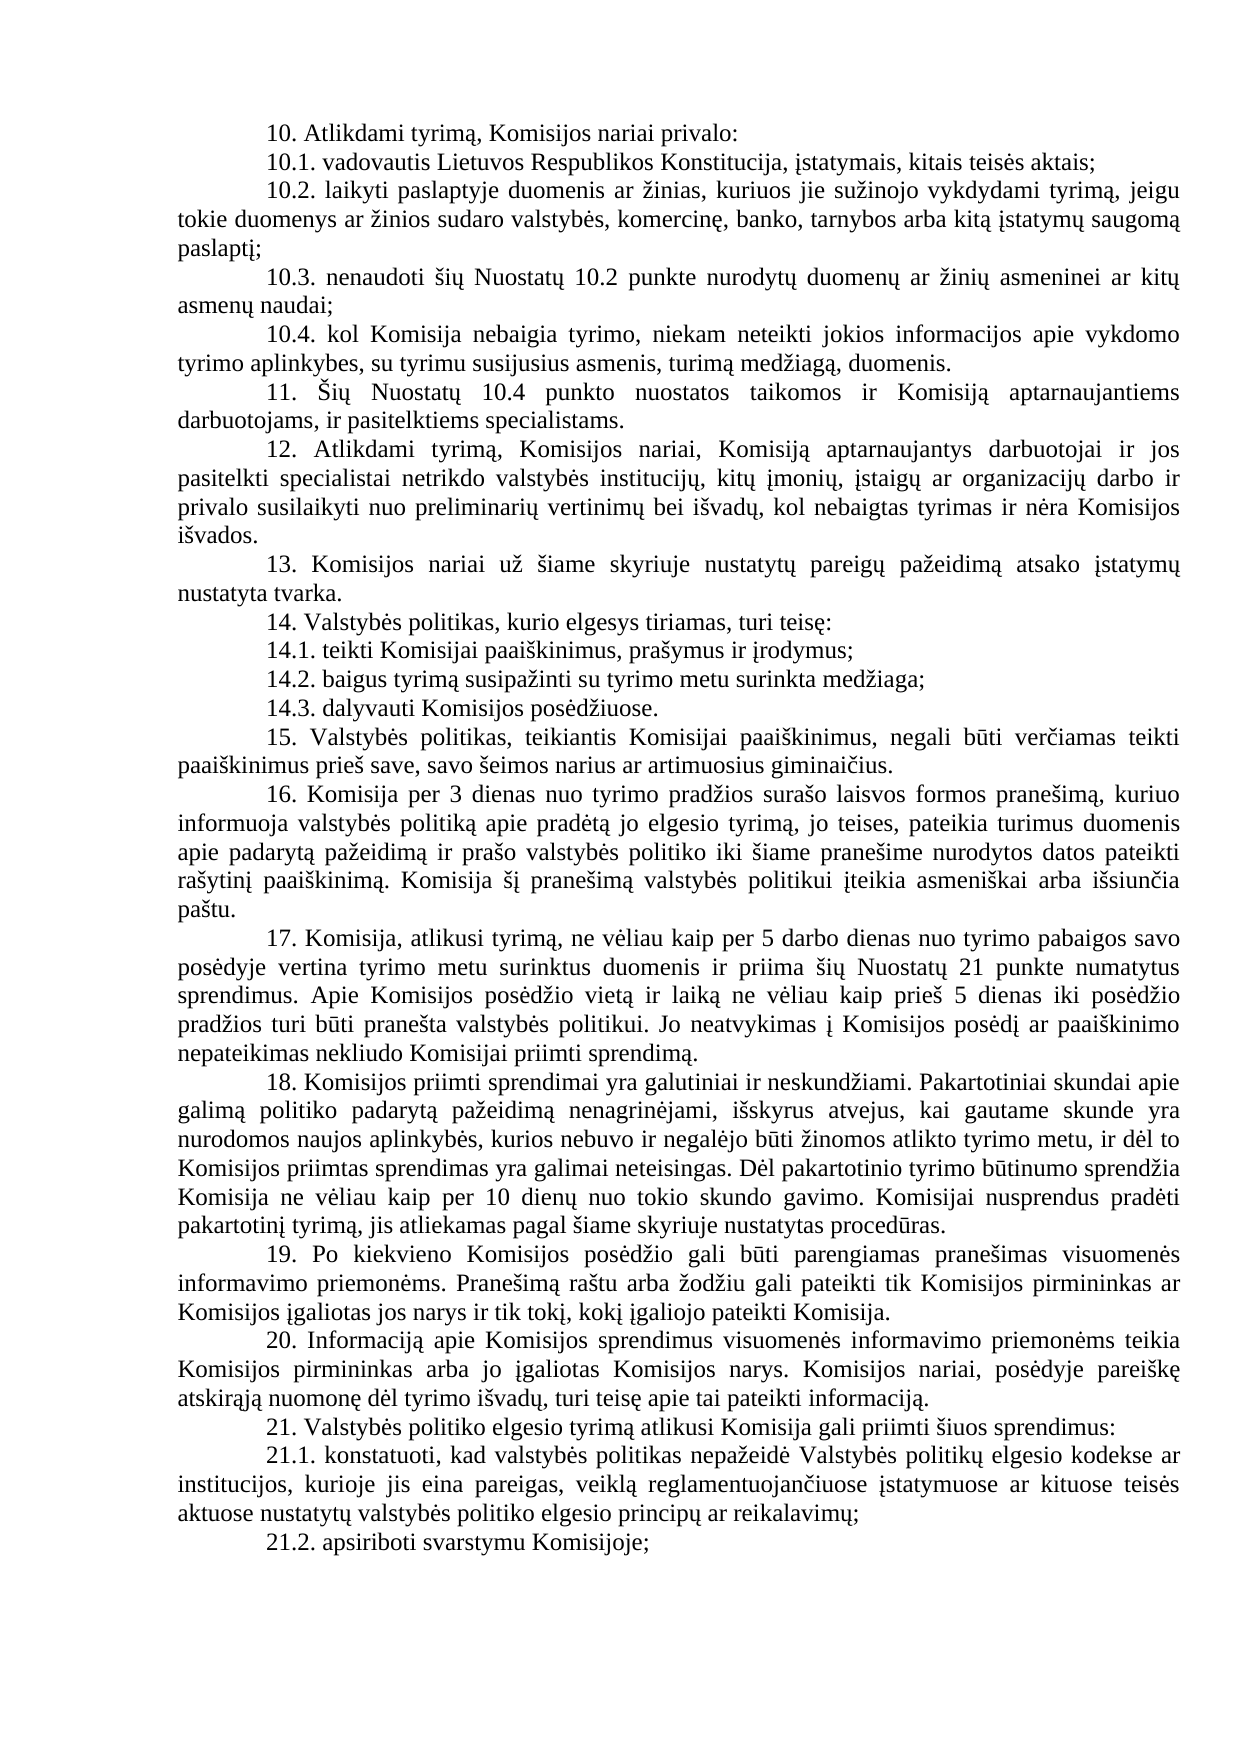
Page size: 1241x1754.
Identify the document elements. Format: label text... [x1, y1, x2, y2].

text 14.1. teikti Komisijai paaiškinimus, prašymus ir įrodymus; [177, 636, 1181, 664]
text 21. Valstybės politiko elgesio tyrimą atlikusi Komisija gali priimti šiuos sprendimus: [177, 1412, 1181, 1441]
text 21.1. konstatuoti, kad valstybės politikas nepažeidė Valstybės politikų elgesio kodekse ar institucijos, kurioje jis eina pareigas, veiklą reglamentuojančiuose įstatymuose ar kituose teisės aktuose nustatytų valstybės politiko elgesio principų ar reikalavimų; [177, 1441, 1181, 1527]
text 10.3. nenaudoti šių Nuostatų 10.2 punkte nurodytų duomenų ar žinių asmeninei ar kitų asmenų naudai; [177, 262, 1181, 319]
text 12. Atlikdami tyrimą, Komisijos nariai, Komisiją aptarnaujantys darbuotojai ir jos pasitelkti specialistai netrikdo valstybės institucijų, kitų įmonių, įstaigų ar organizacijų darbo ir privalo susilaikyti nuo preliminarių vertinimų bei išvadų, kol nebaigtas tyrimas ir nėra Komisijos išvados. [177, 434, 1181, 549]
text 19. Po kiekvieno Komisijos posėdžio gali būti parengiamas pranešimas visuomenės informavimo priemonėms. Pranešimą raštu arba žodžiu gali pateikti tik Komisijos pirmininkas ar Komisijos įgaliotas jos narys ir tik tokį, kokį įgaliojo pateikti Komisija. [177, 1239, 1181, 1326]
text 18. Komisijos priimti sprendimai yra galutiniai ir neskundžiami. Pakartotiniai skundai apie galimą politiko padarytą pažeidimą nenagrinėjami, išskyrus atvejus, kai gautame skunde yra nurodomos naujos aplinkybės, kurios nebuvo ir negalėjo būti žinomos atlikto tyrimo metu, ir dėl to Komisijos priimtas sprendimas yra galimai neteisingas. Dėl pakartotinio tyrimo būtinumo sprendžia Komisija ne vėliau kaip per 10 dienų nuo tokio skundo gavimo. Komisijai nusprendus pradėti pakartotinį tyrimą, jis atliekamas pagal šiame skyriuje nustatytas procedūras. [177, 1067, 1181, 1239]
text 14. Valstybės politikas, kurio elgesys tiriamas, turi teisę: [177, 607, 1181, 636]
text 14.3. dalyvauti Komisijos posėdžiuose. [177, 693, 1181, 722]
text 10. Atlikdami tyrimą, Komisijos nariai privalo: [177, 118, 1181, 147]
text 13. Komisijos nariai už šiame skyriuje nustatytų pareigų pažeidimą atsako įstatymų nustatyta tvarka. [177, 549, 1181, 607]
text 15. Valstybės politikas, teikiantis Komisijai paaiškinimus, negali būti verčiamas teikti paaiškinimus prieš save, savo šeimos narius ar artimuosius giminaičius. [177, 722, 1181, 779]
text 16. Komisija per 3 dienas nuo tyrimo pradžios surašo laisvos formos pranešimą, kuriuo informuoja valstybės politiką apie pradėtą jo elgesio tyrimą, jo teises, pateikia turimus duomenis apie padarytą pažeidimą ir prašo valstybės politiko iki šiame pranešime nurodytos datos pateikti rašytinį paaiškinimą. Komisija šį pranešimą valstybės politikui įteikia asmeniškai arba išsiunčia paštu. [177, 779, 1181, 923]
text 11. Šių Nuostatų 10.4 punkto nuostatos taikomos ir Komisiją aptarnaujantiems darbuotojams, ir pasitelktiems specialistams. [177, 377, 1181, 434]
text 10.1. vadovautis Lietuvos Respublikos Konstitucija, įstatymais, kitais teisės aktais; [177, 147, 1181, 176]
text 10.2. laikyti paslaptyje duomenis ar žinias, kuriuos jie sužinojo vykdydami tyrimą, jeigu tokie duomenys ar žinios sudaro valstybės, komercinę, banko, tarnybos arba kitą įstatymų saugomą paslaptį; [177, 176, 1181, 262]
text 17. Komisija, atlikusi tyrimą, ne vėliau kaip per 5 darbo dienas nuo tyrimo pabaigos savo posėdyje vertina tyrimo metu surinktus duomenis ir priima šių Nuostatų 21 punkte numatytus sprendimus. Apie Komisijos posėdžio vietą ir laiką ne vėliau kaip prieš 5 dienas iki posėdžio pradžios turi būti pranešta valstybės politikui. Jo neatvykimas į Komisijos posėdį ar paaiškinimo nepateikimas nekliudo Komisijai priimti sprendimą. [177, 923, 1181, 1067]
text 21.2. apsiriboti svarstymu Komisijoje; [177, 1527, 1181, 1556]
text 14.2. baigus tyrimą susipažinti su tyrimo metu surinkta medžiaga; [177, 664, 1181, 693]
text 20. Informaciją apie Komisijos sprendimus visuomenės informavimo priemonėms teikia Komisijos pirmininkas arba jo įgaliotas Komisijos narys. Komisijos nariai, posėdyje pareiškę atskirąją nuomonę dėl tyrimo išvadų, turi teisę apie tai pateikti informaciją. [177, 1326, 1181, 1412]
text 10.4. kol Komisija nebaigia tyrimo, niekam neteikti jokios informacijos apie vykdomo tyrimo aplinkybes, su tyrimu susijusius asmenis, turimą medžiagą, duomenis. [177, 319, 1181, 377]
